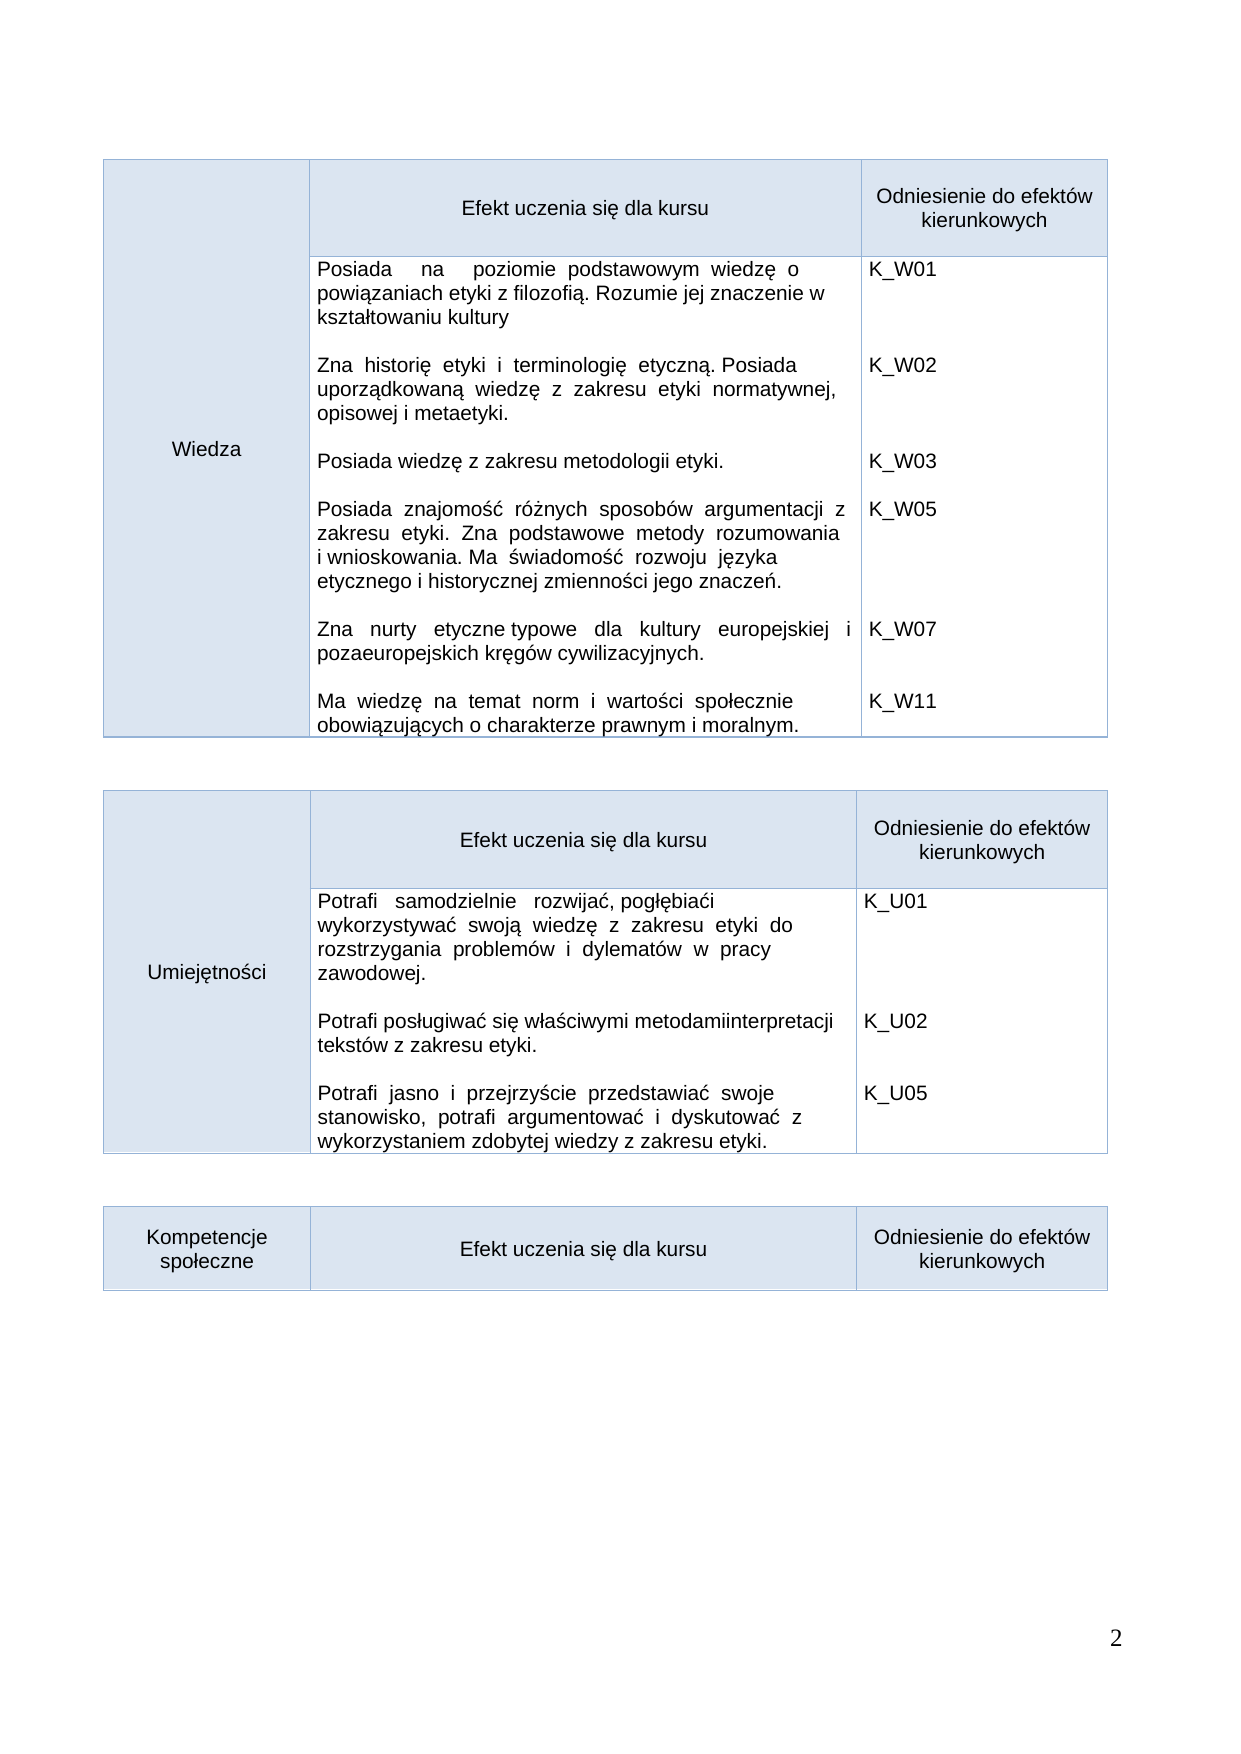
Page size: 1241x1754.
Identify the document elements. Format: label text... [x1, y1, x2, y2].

table_cell Posiada na poziomie podstawowym wiedzę o powiązaniach etyki z filozofią. Rozumie jej znaczenie w kształtowaniu kultury Zna historię etyki i terminologię etyczną. Posiada uporządkowaną wiedzę z zakresu etyki normatywnej, opisowej i metaetyki. Posiada wiedzę z zakresu metodologii etyki. Posiada znajomość różnych sposobów argumentacji z zakresu etyki. Zna podstawowe metody rozumowania i wnioskowania. Ma świadomość rozwoju języka etycznego i historycznej zmienności jego znaczeń. Zna nurty etyczne typowe dla kultury europejskiej i pozaeuropejskich kręgów cywilizacyjnych. Ma wiedzę na temat norm i wartości społecznie obowiązujących o charakterze prawnym i moralnym. [310, 257, 861, 736]
table_header Wiedza [104, 160, 309, 736]
table_header Kompetencje społeczne [104, 1207, 310, 1289]
table_cell K_W01 K_W02 K_W03 K_W05 K_W07 K_W11 [862, 257, 1107, 736]
table_header Umiejętności [104, 791, 310, 1152]
table_header Odniesienie do efektów kierunkowych [862, 160, 1107, 256]
table_header Odniesienie do efektów kierunkowych [857, 791, 1107, 888]
table_cell K_U01 K_U02 K_U05 [857, 889, 1107, 1152]
table_header Efekt uczenia się dla kursu [311, 791, 856, 888]
table_header Odniesienie do efektów kierunkowych [857, 1207, 1107, 1289]
table_header Efekt uczenia się dla kursu [311, 1207, 856, 1289]
table_header Efekt uczenia się dla kursu [310, 160, 861, 256]
table_cell Potrafi samodzielnie rozwijać, pogłębiaći wykorzystywać swoją wiedzę z zakresu etyki do rozstrzygania problemów i dylematów w pracy zawodowej. Potrafi posługiwać się właściwymi metodamiinterpretacji tekstów z zakresu etyki. Potrafi jasno i przejrzyście przedstawiać swoje stanowisko, potrafi argumentować i dyskutować z wykorzystaniem zdobytej wiedzy z zakresu etyki. [311, 889, 856, 1152]
